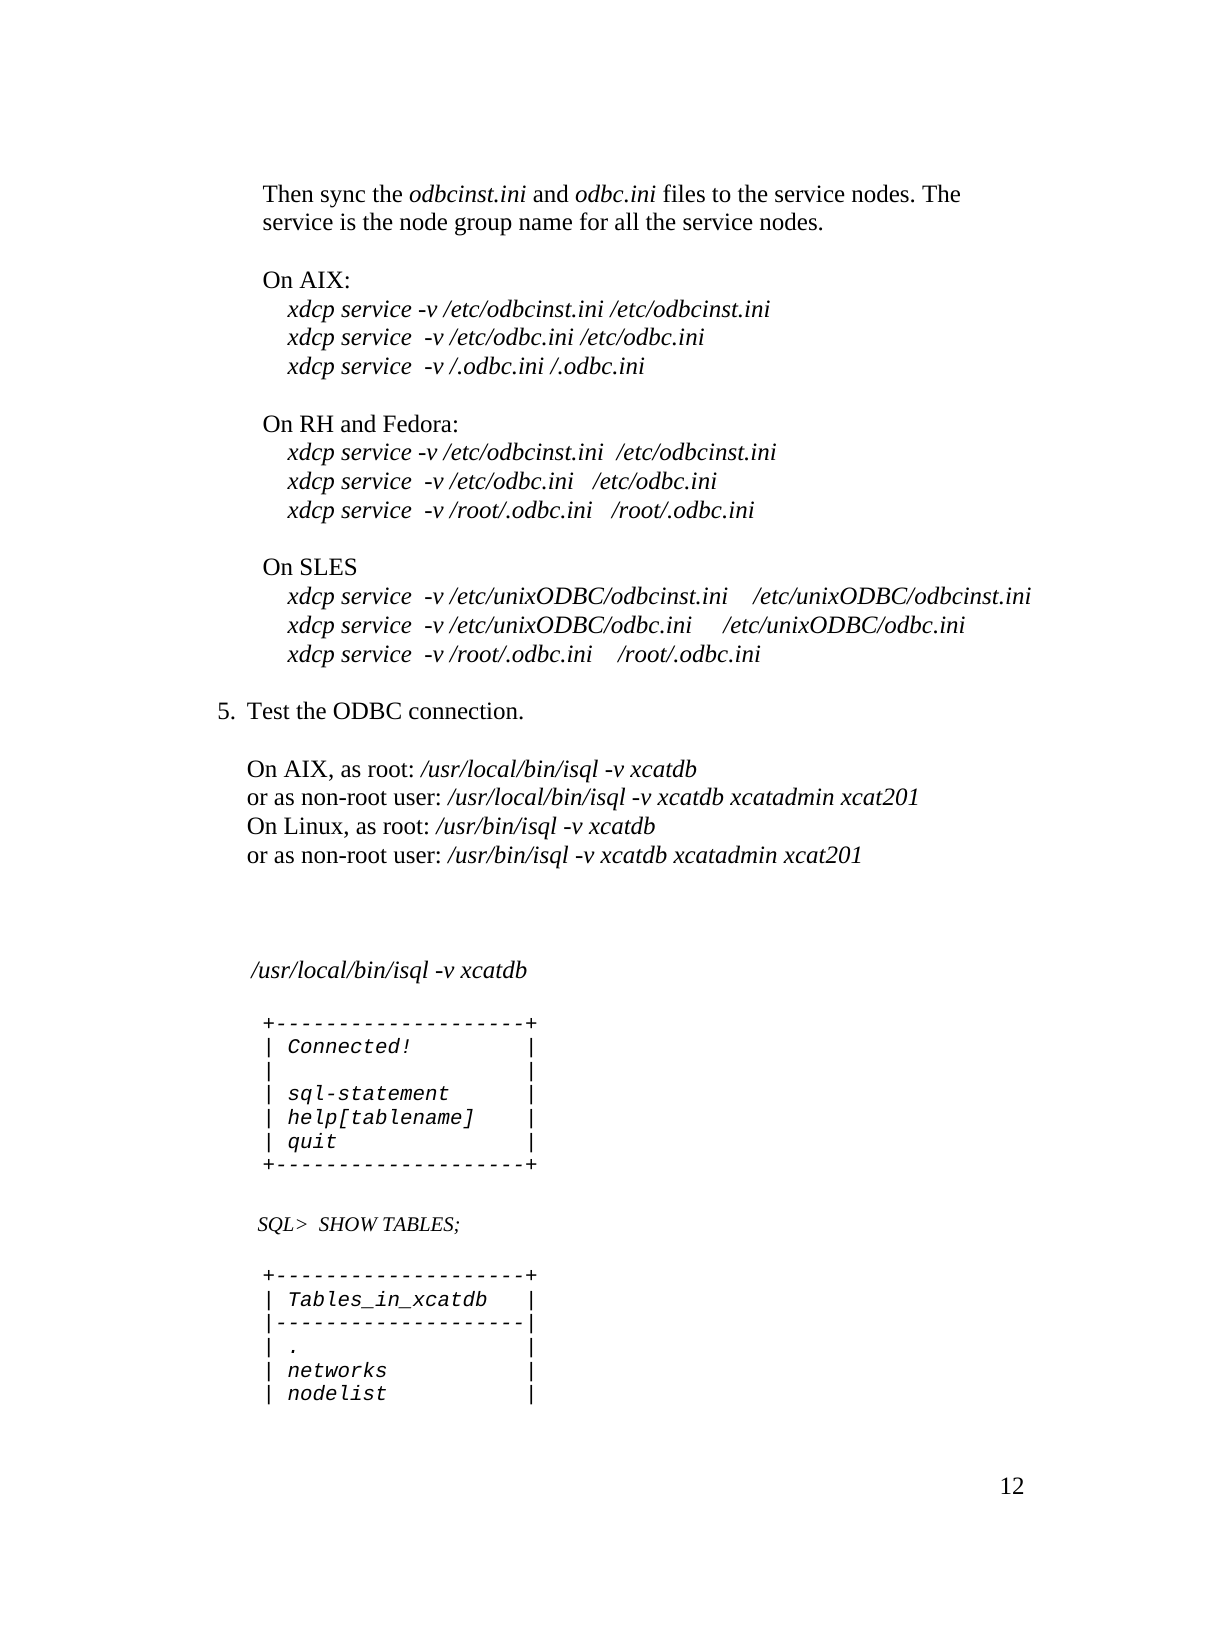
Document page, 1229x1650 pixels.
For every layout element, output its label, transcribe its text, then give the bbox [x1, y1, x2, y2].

list On Linux, as root: /usr/bin/isql -v xcatdb or as non-root user: /usr/bin/isql -v xcatdb xcatadmin xcat201 [217, 811, 1041, 869]
text On AIX: [262, 236, 1041, 294]
text xdcp service -v /etc/odbcinst.ini /etc/odbcinst.ini [262, 294, 1041, 322]
text xdcp service -v /etc/odbc.ini /etc/odbc.ini [262, 322, 1041, 351]
text On SLES [262, 552, 1041, 581]
text +--------------------+ | Connected! | | | | sql-statement | | help[tablename] | | quit | +--------------------+ [262, 1012, 1041, 1178]
text +--------------------+ | Tables_in_xcatdb | |--------------------| | . | | networks | [262, 1265, 1041, 1383]
text xdcp service -v /etc/odbc.ini /etc/odbc.ini [262, 466, 1041, 495]
text /usr/local/bin/isql -v xcatdb [151, 955, 1041, 984]
text On RH and Fedora: [262, 409, 1041, 437]
text xdcp service -v /.odbc.ini /.odbc.ini [262, 351, 1041, 380]
text xdcp service -v /etc/odbcinst.ini /etc/odbcinst.ini [262, 437, 1041, 466]
text Then sync the odbcinst.ini and odbc.ini files to the service nodes. The service is the node group name for all the service nodes. [262, 150, 1041, 236]
text xdcp service -v /root/.odbc.ini /root/.odbc.ini [262, 639, 1041, 667]
text xdcp service -v /etc/unixODBC/odbc.ini /etc/unixODBC/odbc.ini [262, 610, 1041, 639]
text xdcp service -v /etc/unixODBC/odbcinst.ini /etc/unixODBC/odbcinst.ini [262, 581, 1041, 610]
text | nodelist | [262, 1383, 1041, 1407]
text xdcp service -v /root/.odbc.ini /root/.odbc.ini [262, 495, 1041, 524]
list Test the ODBC connection. On AIX, as root: /usr/local/bin/isql -v xcatdb or as non-root user: /usr/local/bin/isql -v xcatdb xcatadmin xcat201 [217, 696, 1041, 811]
text SQL> SHOW TABLES; [151, 1208, 1041, 1236]
